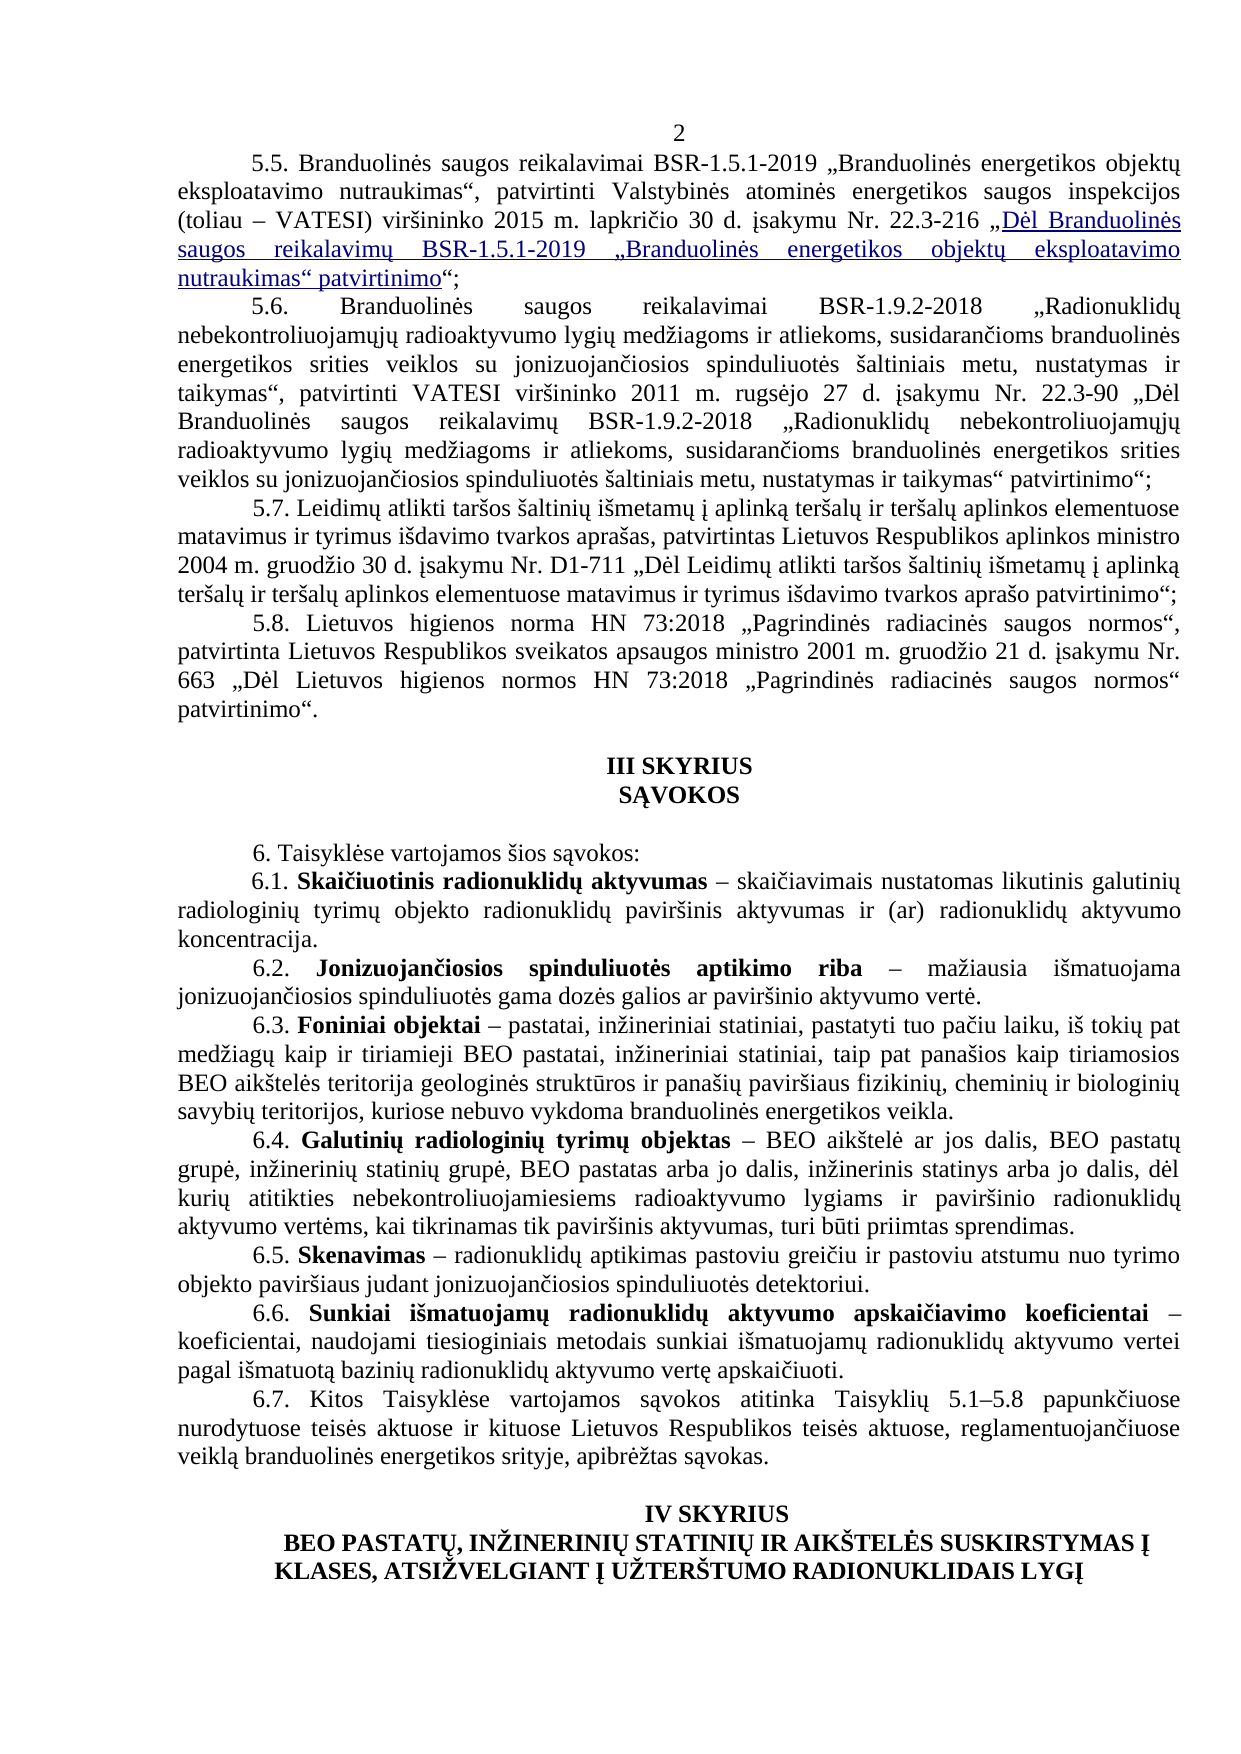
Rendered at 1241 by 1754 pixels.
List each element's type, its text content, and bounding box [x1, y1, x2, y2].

text 6.2. Jonizuojančiosios spinduliuotės aptikimo riba – mažiausia išmatuojama jonizuojančiosios spinduliuotės gama dozės galios ar paviršinio aktyvumo vertė. [177, 953, 1181, 1010]
text SĄVOKOS [177, 780, 1181, 809]
text 5.5. Branduolinės saugos reikalavimai BSR-1.5.1-2019 „Branduolinės energetikos objektų eksploatavimo nutraukimas“, patvirtinti Valstybinės atominės energetikos saugos inspekcijos (toliau – VATESI) viršininko 2015 m. lapkričio 30 d. įsakymu Nr. 22.3-216 „Dėl Branduolinės saugos reikalavimų BSR-1.5.1-2019 „Branduolinės energetikos objektų eksploatavimo [177, 148, 1181, 259]
text 6.3. Foniniai objektai – pastatai, inžineriniai statiniai, pastatyti tuo pačiu laiku, iš tokių pat medžiagų kaip ir tiriamieji BEO pastatai, inžineriniai statiniai, taip pat panašios kaip tiriamosios BEO aikštelės teritorija geologinės struktūros ir panašių paviršiaus fizikinių, cheminių ir biologinių savybių teritorijos, kuriose nebuvo vykdoma branduolinės energetikos veikla. [177, 1010, 1181, 1125]
text 6.1. Skaičiuotinis radionuklidų aktyvumas – skaičiavimais nustatomas likutinis galutinių radiologinių tyrimų objekto radionuklidų paviršinis aktyvumas ir (ar) radionuklidų aktyvumo koncentracija. [177, 866, 1181, 953]
text 5.6. Branduolinės saugos reikalavimai BSR-1.9.2-2018 „Radionuklidų nebekontroliuojamųjų radioaktyvumo lygių medžiagoms ir atliekoms, susidarančioms branduolinės energetikos srities veiklos su jonizuojančiosios spinduliuotės šaltiniais metu, nustatymas ir taikymas“, patvirtinti VATESI viršininko 2011 m. rugsėjo 27 d. įsakymu Nr. 22.3-90 „Dėl Branduolinės saugos reikalavimų BSR-1.9.2-2018 „Radionuklidų nebekontroliuojamųjų radioaktyvumo lygių medžiagoms ir atliekoms, susidarančioms branduolinės energetikos srities veiklos su jonizuojančiosios spinduliuotės šaltiniais metu, nustatymas ir taikymas“ patvirtinimo“; [177, 291, 1181, 493]
text BEO PASTATŲ, INŽINERINIŲ STATINIŲ IR AIKŠTELĖS SUSKIRSTYMAS Į KLASES, ATSIŽVELGIANT Į UŽTERŠTUMO RADIONUKLIDAIS LYGĮ [177, 1528, 1181, 1585]
text 5.7. Leidimų atlikti taršos šaltinių išmetamų į aplinką teršalų ir teršalų aplinkos elementuose matavimus ir tyrimus išdavimo tvarkos aprašas, patvirtintas Lietuvos Respublikos aplinkos ministro 2004 m. gruodžio 30 d. įsakymu Nr. D1-711 „Dėl Leidimų atlikti taršos šaltinių išmetamų į aplinką teršalų ir teršalų aplinkos elementuose matavimus ir tyrimus išdavimo tvarkos aprašo patvirtinimo“; [177, 493, 1181, 608]
text III SKYRIUS [177, 751, 1181, 780]
text 6.4. Galutinių radiologinių tyrimų objektas – BEO aikštelė ar jos dalis, BEO pastatų grupė, inžinerinių statinių grupė, BEO pastatas arba jo dalis, inžinerinis statinys arba jo dalis, dėl kurių atitikties nebekontroliuojamiesiems radioaktyvumo lygiams ir paviršinio radionuklidų aktyvumo vertėms, kai tikrinamas tik paviršinis aktyvumas, turi būti priimtas sprendimas. [177, 1125, 1181, 1240]
text 6.5. Skenavimas – radionuklidų aptikimas pastoviu greičiu ir pastoviu atstumu nuo tyrimo objekto paviršiaus judant jonizuojančiosios spinduliuotės detektoriui. [177, 1240, 1181, 1298]
text 6. Taisyklėse vartojamos šios sąvokos: [177, 838, 1181, 866]
text 6.6. Sunkiai išmatuojamų radionuklidų aktyvumo apskaičiavimo koeficientai – koeficientai, naudojami tiesioginiais metodais sunkiai išmatuojamų radionuklidų aktyvumo vertei pagal išmatuotą bazinių radionuklidų aktyvumo vertę apskaičiuoti. [177, 1298, 1181, 1384]
text IV SKYRIUS [177, 1499, 1181, 1528]
text nutraukimas“ patvirtinimo“; [177, 260, 1181, 291]
text 6.7. Kitos Taisyklėse vartojamos sąvokos atitinka Taisyklių 5.1–5.8 papunkčiuose nurodytuose teisės aktuose ir kituose Lietuvos Respublikos teisės aktuose, reglamentuojančiuose veiklą branduolinės energetikos srityje, apibrėžtas sąvokas. [177, 1384, 1181, 1470]
text 5.8. Lietuvos higienos norma HN 73:2018 „Pagrindinės radiacinės saugos normos“, patvirtinta Lietuvos Respublikos sveikatos apsaugos ministro 2001 m. gruodžio 21 d. įsakymu Nr. 663 „Dėl Lietuvos higienos normos HN 73:2018 „Pagrindinės radiacinės saugos normos“ patvirtinimo“. [177, 608, 1181, 723]
